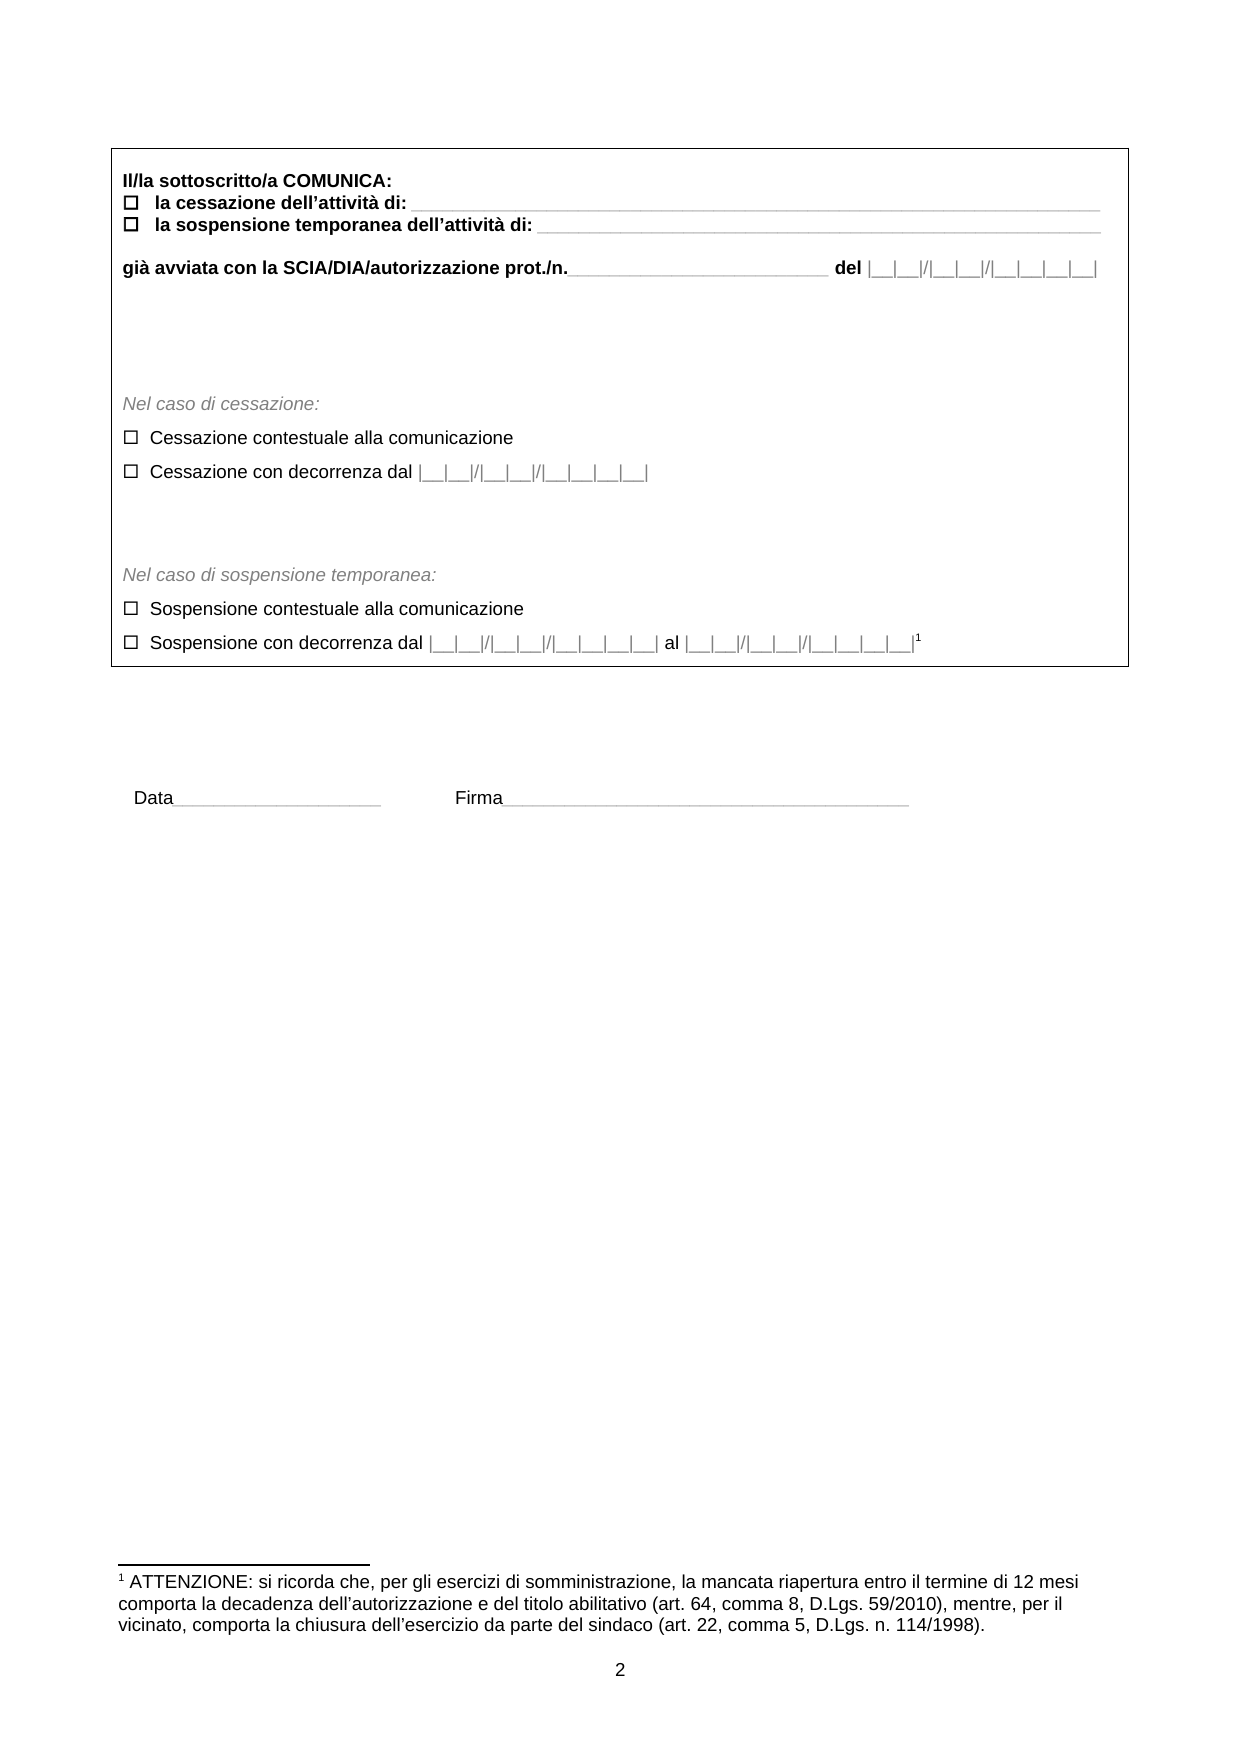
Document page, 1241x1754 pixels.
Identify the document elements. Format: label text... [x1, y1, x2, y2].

text Data____________________ Firma_______________________________________ [118, 787, 1122, 808]
table_cell Il/la sottoscritto/a COMUNICA:  la cessazione dell’attività di: __________________________________________________________________  la sospensione temporanea dell’attività di: ______________________________________________________ già avviata con la SCIA/DIA/autorizzazione prot./n._________________________ del |__|__|/|__|__|/|__|__|__|__| Nel caso di cessazione:  Cessazione contestuale alla comunicazione  Cessazione con decorrenza dal |__|__|/|__|__|/|__|__|__|__| Nel caso di sospensione temporanea:  Sospensione contestuale alla comunicazione  Sospensione con decorrenza dal |__|__|/|__|__|/|__|__|__|__| al |__|__|/|__|__|/|__|__|__|__| [112, 149, 1128, 666]
